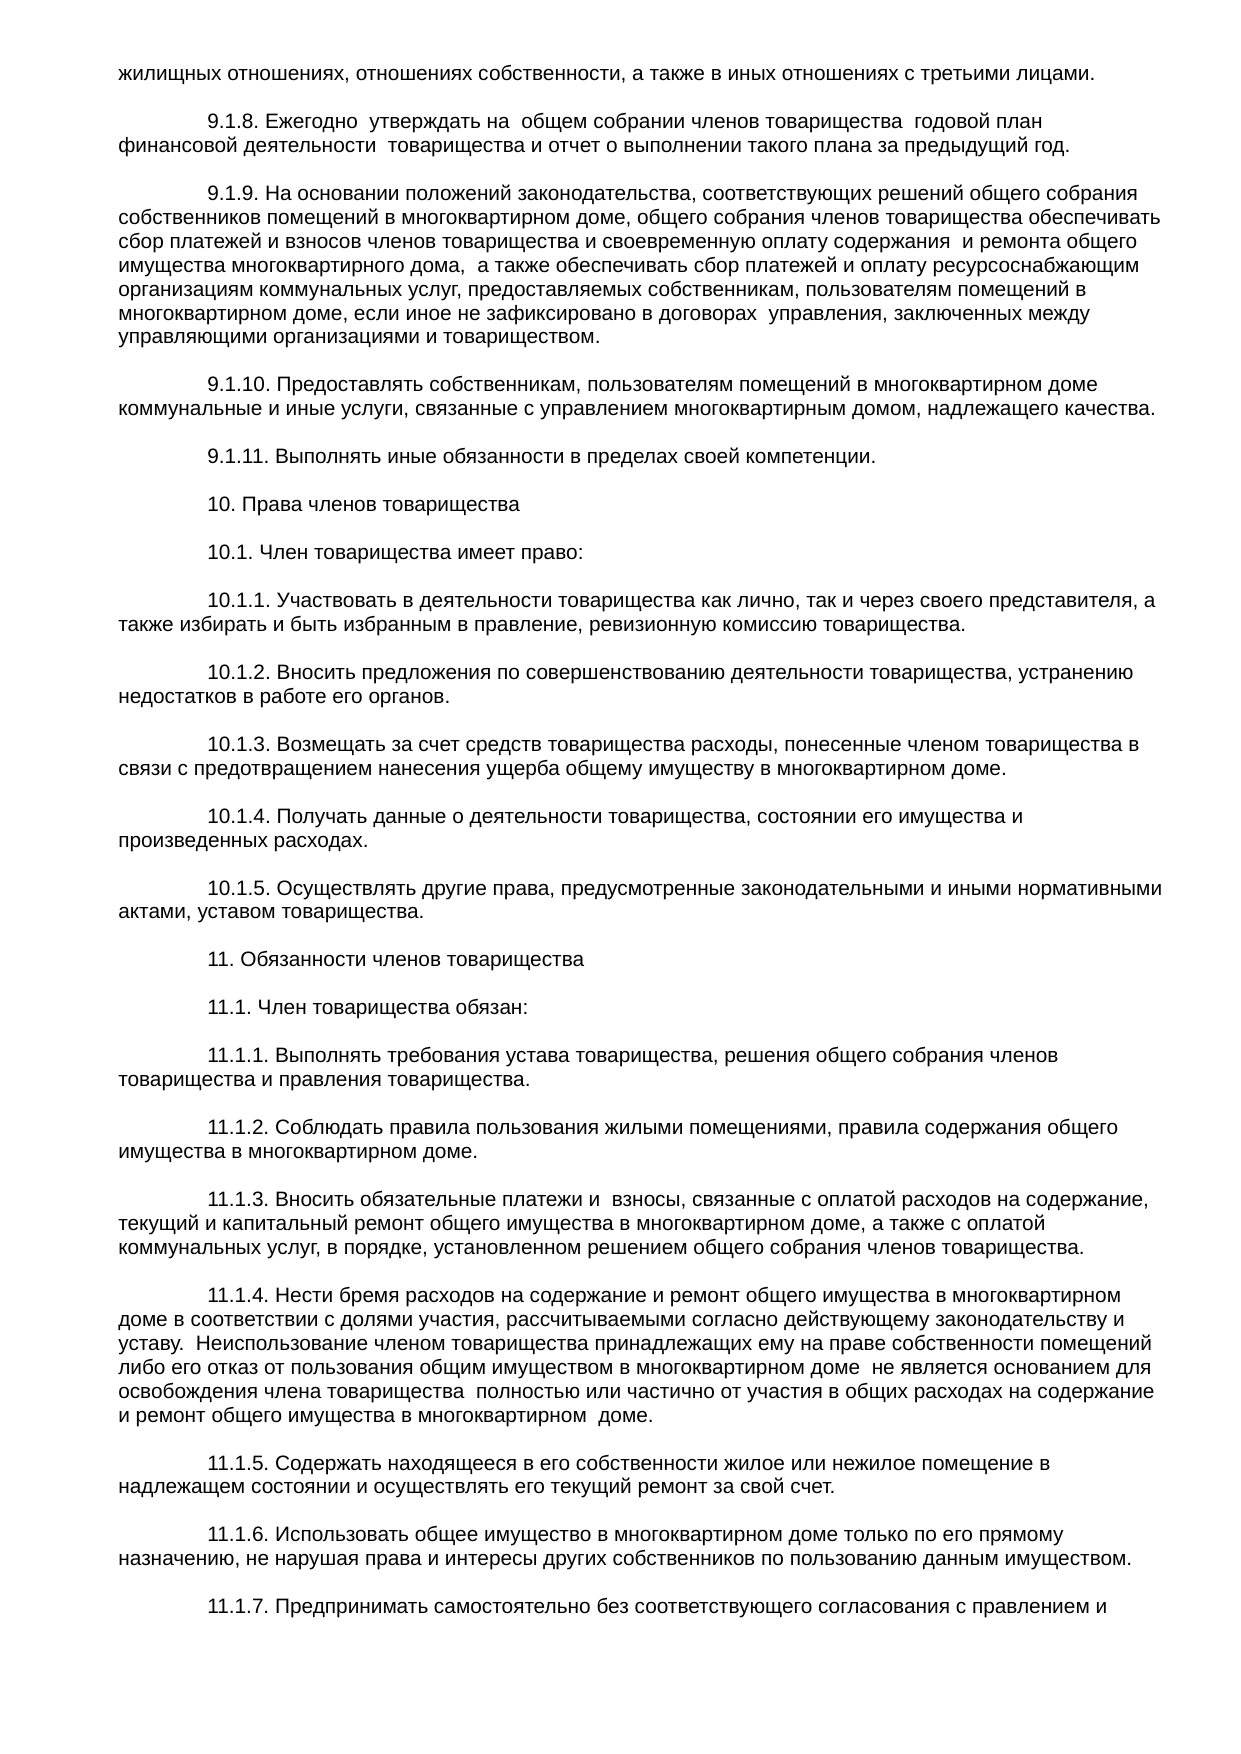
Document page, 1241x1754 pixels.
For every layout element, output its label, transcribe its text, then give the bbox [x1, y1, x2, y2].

text 10.1.3. Возмещать за счет средств товарищества расходы, понесенные членом товарищества в связи с предотвращением нанесения ущерба общему имуществу в многоквартирном доме. [118, 732, 1166, 779]
text 11. Обязанности членов товарищества [118, 947, 1166, 971]
text 9.1.8. Ежегодно утверждать на общем собрании членов товарищества годовой план финансовой деятельности товарищества и отчет о выполнении такого плана за предыдущий год. [118, 109, 1166, 157]
text 11.1.4. Нести бремя расходов на содержание и ремонт общего имущества в многоквартирном доме в соответствии с долями участия, рассчитываемыми согласно действующему законодательству и уставу. Неиспользование членом товарищества принадлежащих ему на праве собственности помещений либо его отказ от пользования общим имуществом в многоквартирном доме не является основанием для освобождения члена товарищества полностью или частично от участия в общих расходах на содержание и ремонт общего имущества в многоквартирном доме. [118, 1283, 1166, 1426]
text 10.1.2. Вносить предложения по совершенствованию деятельности товарищества, устранению недостатков в работе его органов. [118, 660, 1166, 708]
text 10.1. Член товарищества имеет право: [118, 540, 1166, 564]
text 9.1.9. На основании положений законодательства, соответствующих решений общего собрания собственников помещений в многоквартирном доме, общего собрания членов товарищества обеспечивать сбор платежей и взносов членов товарищества и своевременную оплату содержания и ремонта общего имущества многоквартирного дома, а также обеспечивать сбор платежей и оплату ресурсоснабжающим организациям коммунальных услуг, предоставляемых собственникам, пользователям помещений в многоквартирном доме, если иное не зафиксировано в договорах управления, заключенных между управляющими организациями и товариществом. [118, 181, 1166, 348]
text 11.1.3. Вносить обязательные платежи и взносы, связанные с оплатой расходов на содержание, текущий и капитальный ремонт общего имущества в многоквартирном доме, а также с оплатой коммунальных услуг, в порядке, установленном решением общего собрания членов товарищества. [118, 1187, 1166, 1259]
text 11.1.1. Выполнять требования устава товарищества, решения общего собрания членов товарищества и правления товарищества. [118, 1043, 1166, 1091]
text 10.1.4. Получать данные о деятельности товарищества, состоянии его имущества и произведенных расходах. [118, 803, 1166, 851]
text 11.1.7. Предпринимать самостоятельно без соответствующего согласования с правлением и [118, 1594, 1166, 1618]
text 11.1. Член товарищества обязан: [118, 995, 1166, 1019]
text 10. Права членов товарищества [118, 492, 1166, 516]
text жилищных отношениях, отношениях собственности, а также в иных отношениях с третьими лицами. [118, 61, 1166, 85]
text 11.1.6. Использовать общее имущество в многоквартирном доме только по его прямому назначению, не нарушая права и интересы других собственников по пользованию данным имуществом. [118, 1522, 1166, 1570]
text 9.1.10. Предоставлять собственникам, пользователям помещений в многоквартирном доме коммунальные и иные услуги, связанные с управлением многоквартирным домом, надлежащего качества. [118, 372, 1166, 420]
text 10.1.5. Осуществлять другие права, предусмотренные законодательными и иными нормативными актами, уставом товарищества. [118, 875, 1166, 923]
text 11.1.2. Соблюдать правила пользования жилыми помещениями, правила содержания общего имущества в многоквартирном доме. [118, 1115, 1166, 1163]
text 9.1.11. Выполнять иные обязанности в пределах своей компетенции. [118, 444, 1166, 468]
text 11.1.5. Содержать находящееся в его собственности жилое или нежилое помещение в надлежащем состоянии и осуществлять его текущий ремонт за свой счет. [118, 1450, 1166, 1498]
text 10.1.1. Участвовать в деятельности товарищества как лично, так и через своего представителя, а также избирать и быть избранным в правление, ревизионную комиссию товарищества. [118, 588, 1166, 636]
